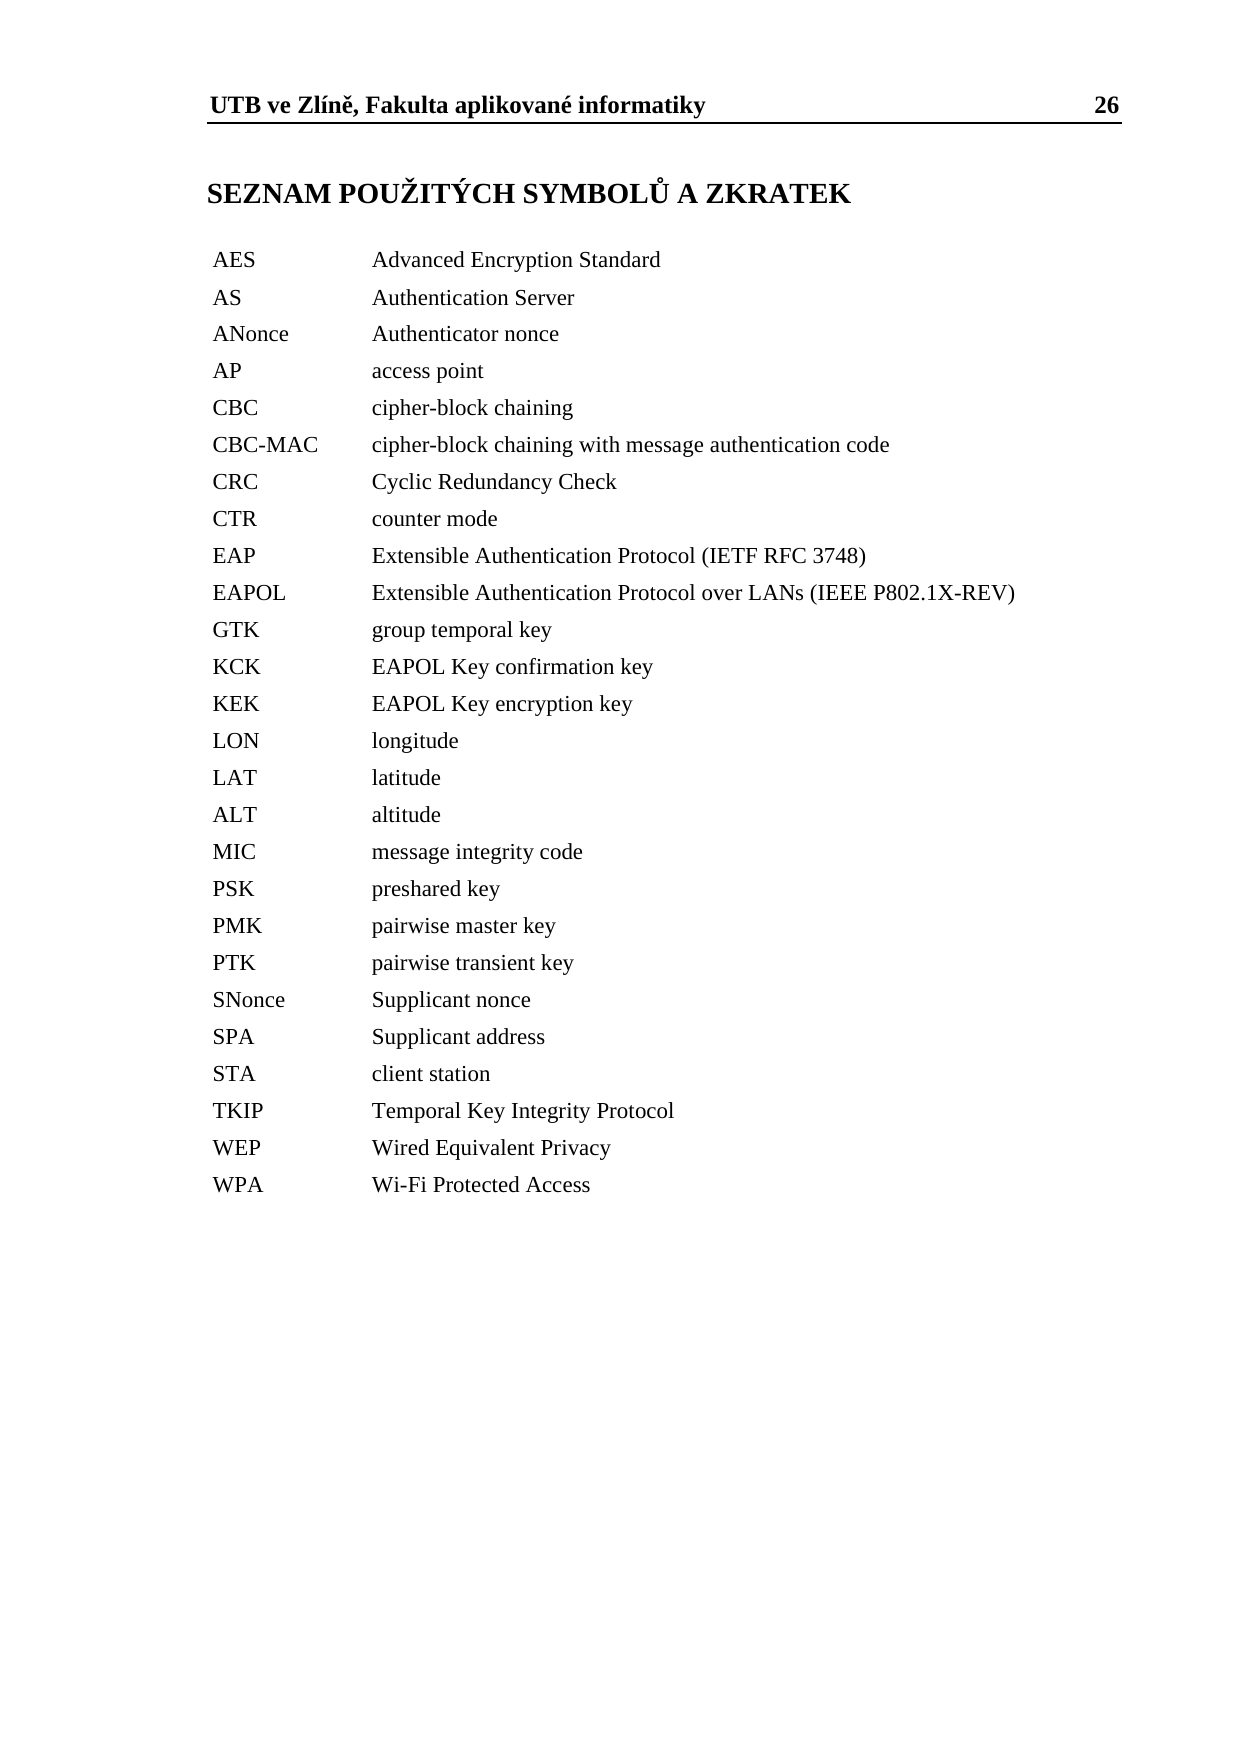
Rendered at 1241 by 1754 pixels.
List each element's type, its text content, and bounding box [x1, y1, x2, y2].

table_cell latitude [366, 759, 1122, 796]
table_cell Supplicant address [366, 1018, 1122, 1055]
table_cell ANonce [207, 316, 342, 353]
table_cell PTK [207, 944, 342, 981]
table_cell [343, 796, 366, 833]
table_cell SPA [207, 1018, 342, 1055]
table_cell [343, 981, 366, 1018]
table_cell [343, 1055, 366, 1092]
table_cell Cyclic Redundancy Check [366, 464, 1122, 501]
table_header AES [207, 242, 342, 279]
table_cell [343, 759, 366, 796]
table_cell AS [207, 279, 342, 316]
table_cell cipher-block chaining with message authentication code [366, 427, 1122, 463]
table_cell WEP [207, 1129, 342, 1166]
table_cell [343, 723, 366, 759]
table_cell CRC [207, 464, 342, 501]
table_cell Wired Equivalent Privacy [366, 1129, 1122, 1166]
table_cell [343, 685, 366, 722]
table_cell [343, 575, 366, 611]
table_cell PMK [207, 907, 342, 944]
table_cell [343, 1129, 366, 1166]
table_cell PSK [207, 870, 342, 907]
table_cell LON [207, 723, 342, 759]
table_cell Authentication Server [366, 279, 1122, 316]
table_cell pairwise transient key [366, 944, 1122, 981]
table_cell message integrity code [366, 833, 1122, 870]
table_cell [343, 1092, 366, 1129]
table_cell EAPOL Key confirmation key [366, 649, 1122, 685]
table_cell AP [207, 353, 342, 389]
table_cell [343, 427, 366, 463]
table_cell LAT [207, 759, 342, 796]
table_cell longitude [366, 723, 1122, 759]
table_cell Wi-Fi Protected Access [366, 1166, 1122, 1203]
table_cell group temporal key [366, 611, 1122, 648]
table_cell [343, 611, 366, 648]
table_cell [343, 907, 366, 944]
table_cell MIC [207, 833, 342, 870]
table_cell TKIP [207, 1092, 342, 1129]
table_cell GTK [207, 611, 342, 648]
table_cell preshared key [366, 870, 1122, 907]
table_cell ALT [207, 796, 342, 833]
table_cell EAP [207, 538, 342, 574]
table_cell CTR [207, 501, 342, 537]
table_header Advanced Encryption Standard [366, 242, 1122, 279]
table_cell cipher-block chaining [366, 390, 1122, 427]
table_cell [343, 279, 366, 316]
table_cell [343, 1166, 366, 1203]
table_cell counter mode [366, 501, 1122, 537]
table_cell KCK [207, 649, 342, 685]
table_cell access point [366, 353, 1122, 389]
table_cell pairwise master key [366, 907, 1122, 944]
table_cell [343, 390, 366, 427]
table_cell [343, 1018, 366, 1055]
table_cell SNonce [207, 981, 342, 1018]
table_cell client station [366, 1055, 1122, 1092]
table_cell [343, 353, 366, 389]
table_cell Authenticator nonce [366, 316, 1122, 353]
table_cell [343, 501, 366, 537]
table_cell Temporal Key Integrity Protocol [366, 1092, 1122, 1129]
table_cell WPA [207, 1166, 342, 1203]
table_cell [343, 649, 366, 685]
table_cell [343, 464, 366, 501]
table_cell EAPOL [207, 575, 342, 611]
table_cell CBC-MAC [207, 427, 342, 463]
table_cell [343, 316, 366, 353]
table_cell altitude [366, 796, 1122, 833]
table_cell KEK [207, 685, 342, 722]
table_cell EAPOL Key encryption key [366, 685, 1122, 722]
table_cell Supplicant nonce [366, 981, 1122, 1018]
table_cell CBC [207, 390, 342, 427]
table_cell [343, 833, 366, 870]
table_cell Extensible Authentication Protocol over LANs (IEEE P802.1X-REV) [366, 575, 1122, 611]
title Seznam použitých symbolů a zkratek [207, 177, 1122, 209]
table_cell STA [207, 1055, 342, 1092]
table_header [343, 242, 366, 279]
table_cell [343, 538, 366, 574]
table_cell [343, 944, 366, 981]
table_cell Extensible Authentication Protocol (IETF RFC 3748) [366, 538, 1122, 574]
table_cell [343, 870, 366, 907]
